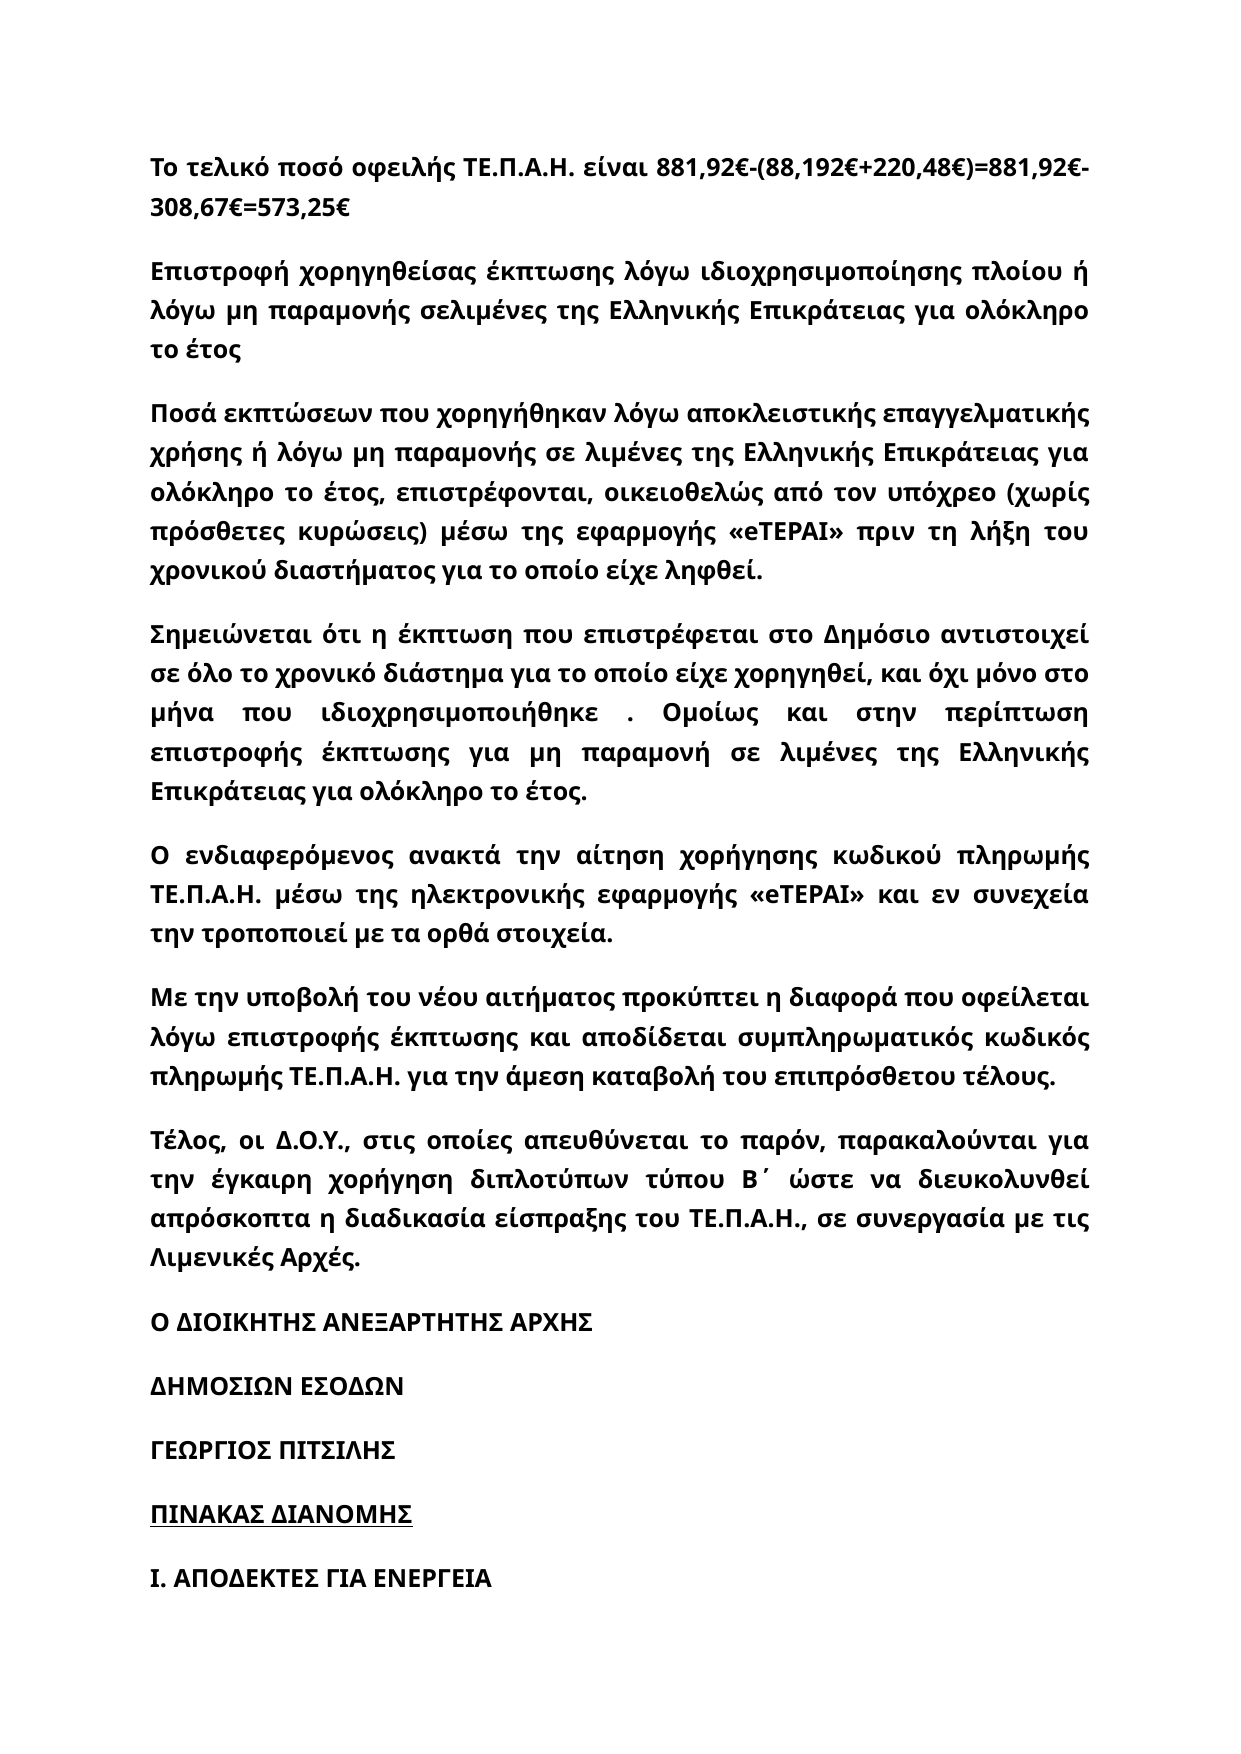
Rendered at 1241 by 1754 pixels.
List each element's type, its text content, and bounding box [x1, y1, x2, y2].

text Ποσά εκπτώσεων που χορηγήθηκαν λόγω αποκλειστικής επαγγελματικής χρήσης ή λόγω μη παραμονής σε λιμένες της Ελληνικής Επικράτειας για ολόκληρο το έτος, επιστρέφονται, οικειοθελώς από τον υπόχρεο (χωρίς πρόσθετες κυρώσεις) μέσω της εφαρμογής «eΤΕPAI» πριν τη λήξη του χρονικού διαστήματος για το οποίο είχε ληφθεί. [150, 396, 1090, 587]
text Με την υποβολή του νέου αιτήματος προκύπτει η διαφορά που οφείλεται λόγω επιστροφής έκπτωσης και αποδίδεται συμπληρωματικός κωδικός πληρωμής ΤΕ.Π.Α.Η. για την άμεση καταβολή του επιπρόσθετου τέλους. [150, 980, 1090, 1092]
text ΠΙΝΑΚΑΣ ΔΙΑΝΟΜΗΣ [150, 1497, 1090, 1531]
text Σημειώνεται ότι η έκπτωση που επιστρέφεται στο Δημόσιο αντιστοιχεί σε όλο το χρονικό διάστημα για το οποίο είχε χορηγηθεί, και όχι μόνο στο μήνα που ιδιοχρησιμοποιήθηκε . Ομοίως και στην περίπτωση επιστροφής έκπτωσης για μη παραμονή σε λιμένες της Ελληνικής Επικράτειας για ολόκληρο το έτος. [150, 617, 1090, 807]
text ΔΗΜΟΣΙΩΝ ΕΣΟΔΩΝ [150, 1368, 1090, 1402]
text Ι. ΑΠΟΔΕΚΤΕΣ ΓΙΑ ΕΝΕΡΓΕΙΑ [150, 1561, 1090, 1595]
text Επιστροφή χορηγηθείσας έκπτωσης λόγω ιδιοχρησιμοποίησης πλοίου ή λόγω μη παραμονής σελιμένες της Ελληνικής Επικράτειας για ολόκληρο το έτος [150, 253, 1090, 366]
text Ο ΔΙΟΙΚΗΤΗΣ ΑΝΕΞΑΡΤΗΤΗΣ ΑΡΧΗΣ [150, 1304, 1090, 1338]
text Ο ενδιαφερόμενος ανακτά την αίτηση χορήγησης κωδικού πληρωμής ΤΕ.Π.Α.Η. μέσω της ηλεκτρονικής εφαρμογής «eTEPAI» και εν συνεχεία την τροποποιεί με τα ορθά στοιχεία. [150, 837, 1090, 950]
text ΓΕΩΡΓΙΟΣ ΠΙΤΣΙΛΗΣ [150, 1432, 1090, 1467]
text Το τελικό ποσό οφειλής ΤΕ.Π.Α.Η. είναι 881,92€-(88,192€+220,48€)=881,92€-308,67€=573,25€ [150, 150, 1090, 223]
text Τέλος, οι Δ.Ο.Υ., στις οποίες απευθύνεται το παρόν, παρακαλούνται για την έγκαιρη χορήγηση διπλοτύπων τύπου Β΄ ώστε να διευκολυνθεί απρόσκοπτα η διαδικασία είσπραξης του ΤΕ.Π.Α.Η., σε συνεργασία με τις Λιμενικές Αρχές. [150, 1122, 1090, 1274]
